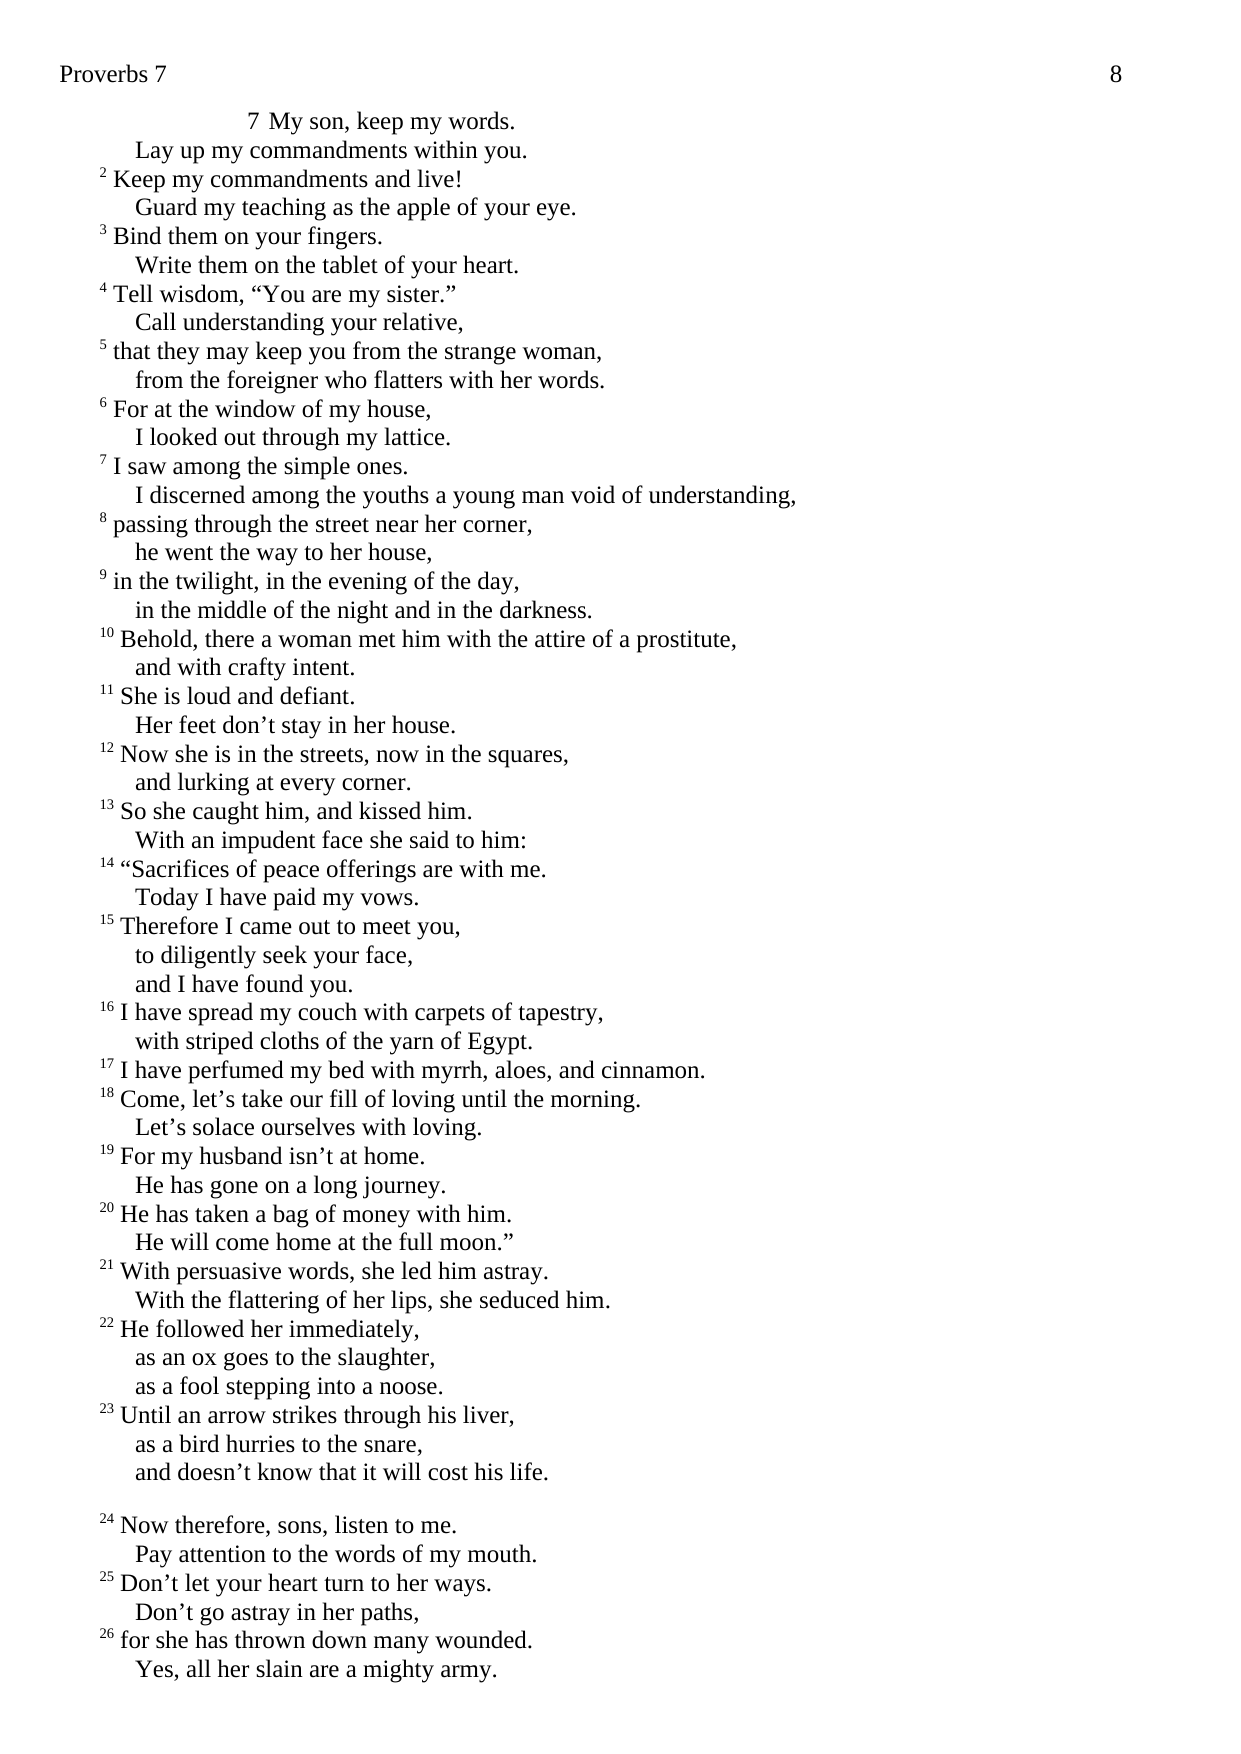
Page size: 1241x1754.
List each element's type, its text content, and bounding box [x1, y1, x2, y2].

text 25 Don’t let your heart turn to her ways. [99, 1568, 1122, 1597]
text Call understanding your relative, [135, 307, 1122, 336]
text 2 Keep my commandments and live! [99, 164, 1122, 192]
text 4 Tell wisdom, “You are my sister.” [99, 279, 1122, 307]
text I looked out through my lattice. [135, 422, 1122, 451]
text 21 With persuasive words, she led him astray. [99, 1256, 1122, 1285]
text 15 Therefore I came out to meet you, [99, 911, 1122, 940]
text and with crafty intent. [135, 652, 1122, 681]
text 26 for she has thrown down many wounded. [99, 1625, 1122, 1654]
text 10 Behold, there a woman met him with the attire of a prostitute, [99, 624, 1122, 652]
text 12 Now she is in the streets, now in the squares, [99, 739, 1122, 767]
text 20 He has taken a bag of money with him. [99, 1199, 1122, 1227]
text He will come home at the full moon.” [135, 1227, 1122, 1256]
text I discerned among the youths a young man void of understanding, [135, 480, 1122, 509]
text Yes, all her slain are a mighty army. [135, 1654, 1122, 1683]
text 7 I saw among the simple ones. [99, 451, 1122, 480]
text he went the way to her house, [135, 537, 1122, 566]
text 19 For my husband isn’t at home. [99, 1141, 1122, 1170]
text from the foreigner who flatters with her words. [135, 365, 1122, 394]
text as an ox goes to the slaughter, [135, 1342, 1122, 1371]
text as a bird hurries to the snare, [135, 1429, 1122, 1457]
text Lay up my commandments within you. [135, 135, 1122, 164]
text 8 passing through the street near her corner, [99, 509, 1122, 537]
text with striped cloths of the yarn of Egypt. [135, 1026, 1122, 1055]
text 5 that they may keep you from the strange woman, [99, 336, 1122, 365]
text 22 He followed her immediately, [99, 1314, 1122, 1342]
text Write them on the tablet of your heart. [135, 250, 1122, 279]
text With an impudent face she said to him: [135, 825, 1122, 854]
text 24 Now therefore, sons, listen to me. [99, 1510, 1122, 1539]
text 3 Bind them on your fingers. [99, 221, 1122, 250]
text and lurking at every corner. [135, 767, 1122, 796]
text Guard my teaching as the apple of your eye. [135, 192, 1122, 221]
text Today I have paid my vows. [135, 882, 1122, 911]
text 16 I have spread my couch with carpets of tapestry, [99, 997, 1122, 1026]
text 14 “Sacrifices of peace offerings are with me. [99, 854, 1122, 882]
text Pay attention to the words of my mouth. [135, 1539, 1122, 1568]
text 11 She is loud and defiant. [99, 681, 1122, 710]
text and doesn’t know that it will cost his life. [135, 1457, 1122, 1486]
text 17 I have perfumed my bed with myrrh, aloes, and cinnamon. [99, 1055, 1122, 1084]
text in the middle of the night and in the darkness. [135, 595, 1122, 624]
text 6 For at the window of my house, [99, 394, 1122, 422]
text 9 in the twilight, in the evening of the day, [99, 566, 1122, 595]
text and I have found you. [135, 969, 1122, 997]
text With the flattering of her lips, she seduced him. [135, 1285, 1122, 1314]
text He has gone on a long journey. [135, 1170, 1122, 1199]
text 23 Until an arrow strikes through his liver, [99, 1400, 1122, 1429]
text 13 So she caught him, and kissed him. [99, 796, 1122, 825]
text Her feet don’t stay in her house. [135, 710, 1122, 739]
text 7My son, keep my words. [247, 106, 1122, 135]
text to diligently seek your face, [135, 940, 1122, 969]
text Let’s solace ourselves with loving. [135, 1112, 1122, 1141]
text as a fool stepping into a noose. [135, 1371, 1122, 1400]
text 18 Come, let’s take our fill of loving until the morning. [99, 1084, 1122, 1112]
text Don’t go astray in her paths, [135, 1597, 1122, 1625]
